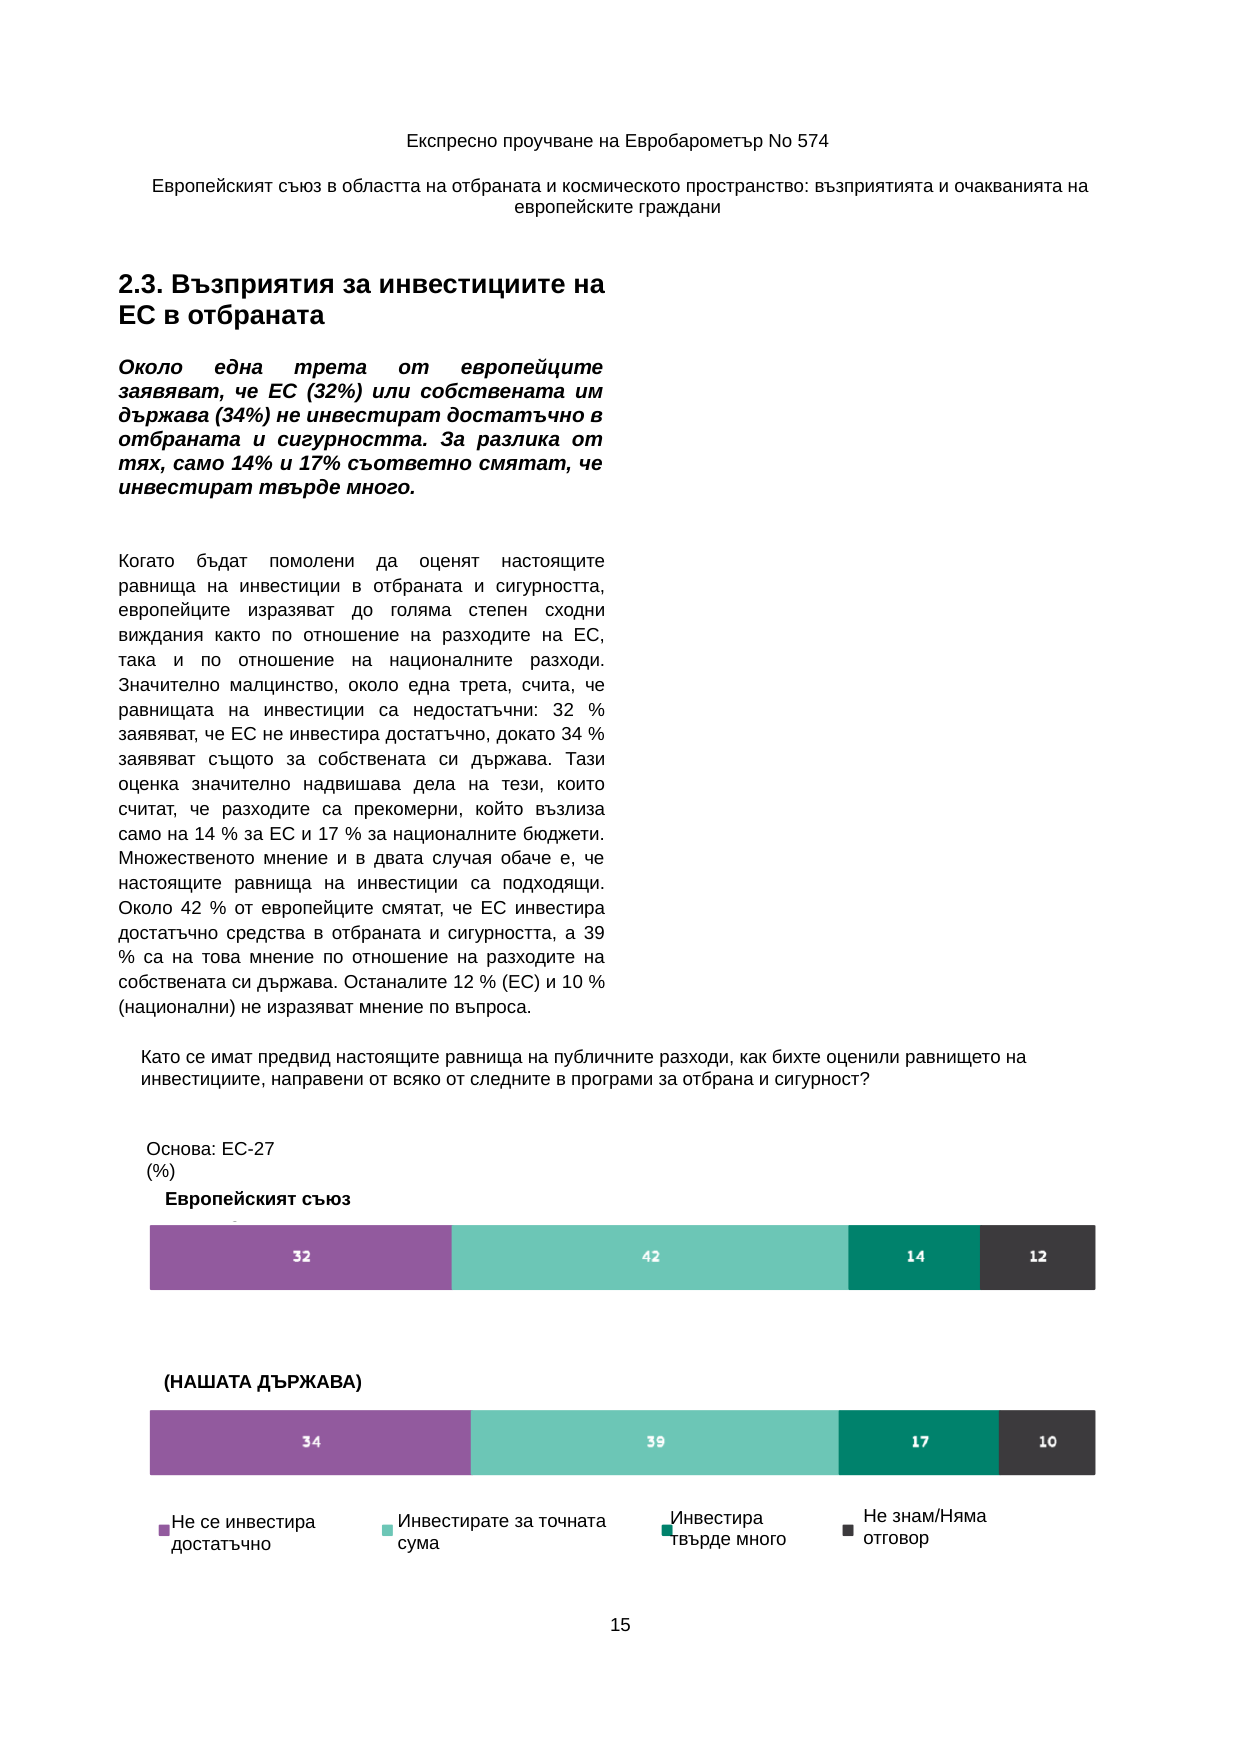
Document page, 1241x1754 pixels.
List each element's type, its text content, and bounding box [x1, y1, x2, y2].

picture [145, 1221, 1097, 1477]
text Около една трета от европейците заявяват, че ЕС (32%) или собствената им държава (34%) не инвестират достатъчно в отбраната и сигурността. За разлика от тях, само 14% и 17% съответно смятат, че инвестират твърде много. [118, 355, 605, 498]
picture [400, 1516, 405, 1524]
text Когато бъдат помолени да оценят настоящите равнища на инвестиции в отбраната и сигурността, европейците изразяват до голяма степен сходни виждания както по отношение на разходите на ЕС, така и по отношение на националните разходи. Значително малцинство, около една трета, счита, че равнищата на инвестиции са недостатъчни: 32 % заявяват, че ЕС не инвестира достатъчно, докато 34 % заявяват същото за собствената си държава. Тази оценка значително надвишава дела на тези, които считат, че разходите са прекомерни, който възлиза само на 14 % за ЕС и 17 % за националните бюджети. Множественото мнение и в двата случая обаче е, че настоящите равнища на инвестиции са подходящи. Около 42 % от европейците смятат, че ЕС инвестира достатъчно средства в отбраната и сигурността, а 39 % са на това мнение по отношение на разходите на собствената си държава. Останалите 12 % (ЕС) и 10 % (национални) не изразяват мнение по въпроса. [118, 549, 605, 1017]
subtitle 2.3. Възприятия за инвестициите на ЕС в отбраната [118, 268, 605, 331]
picture [148, 1516, 857, 1546]
picture [712, 1536, 717, 1544]
